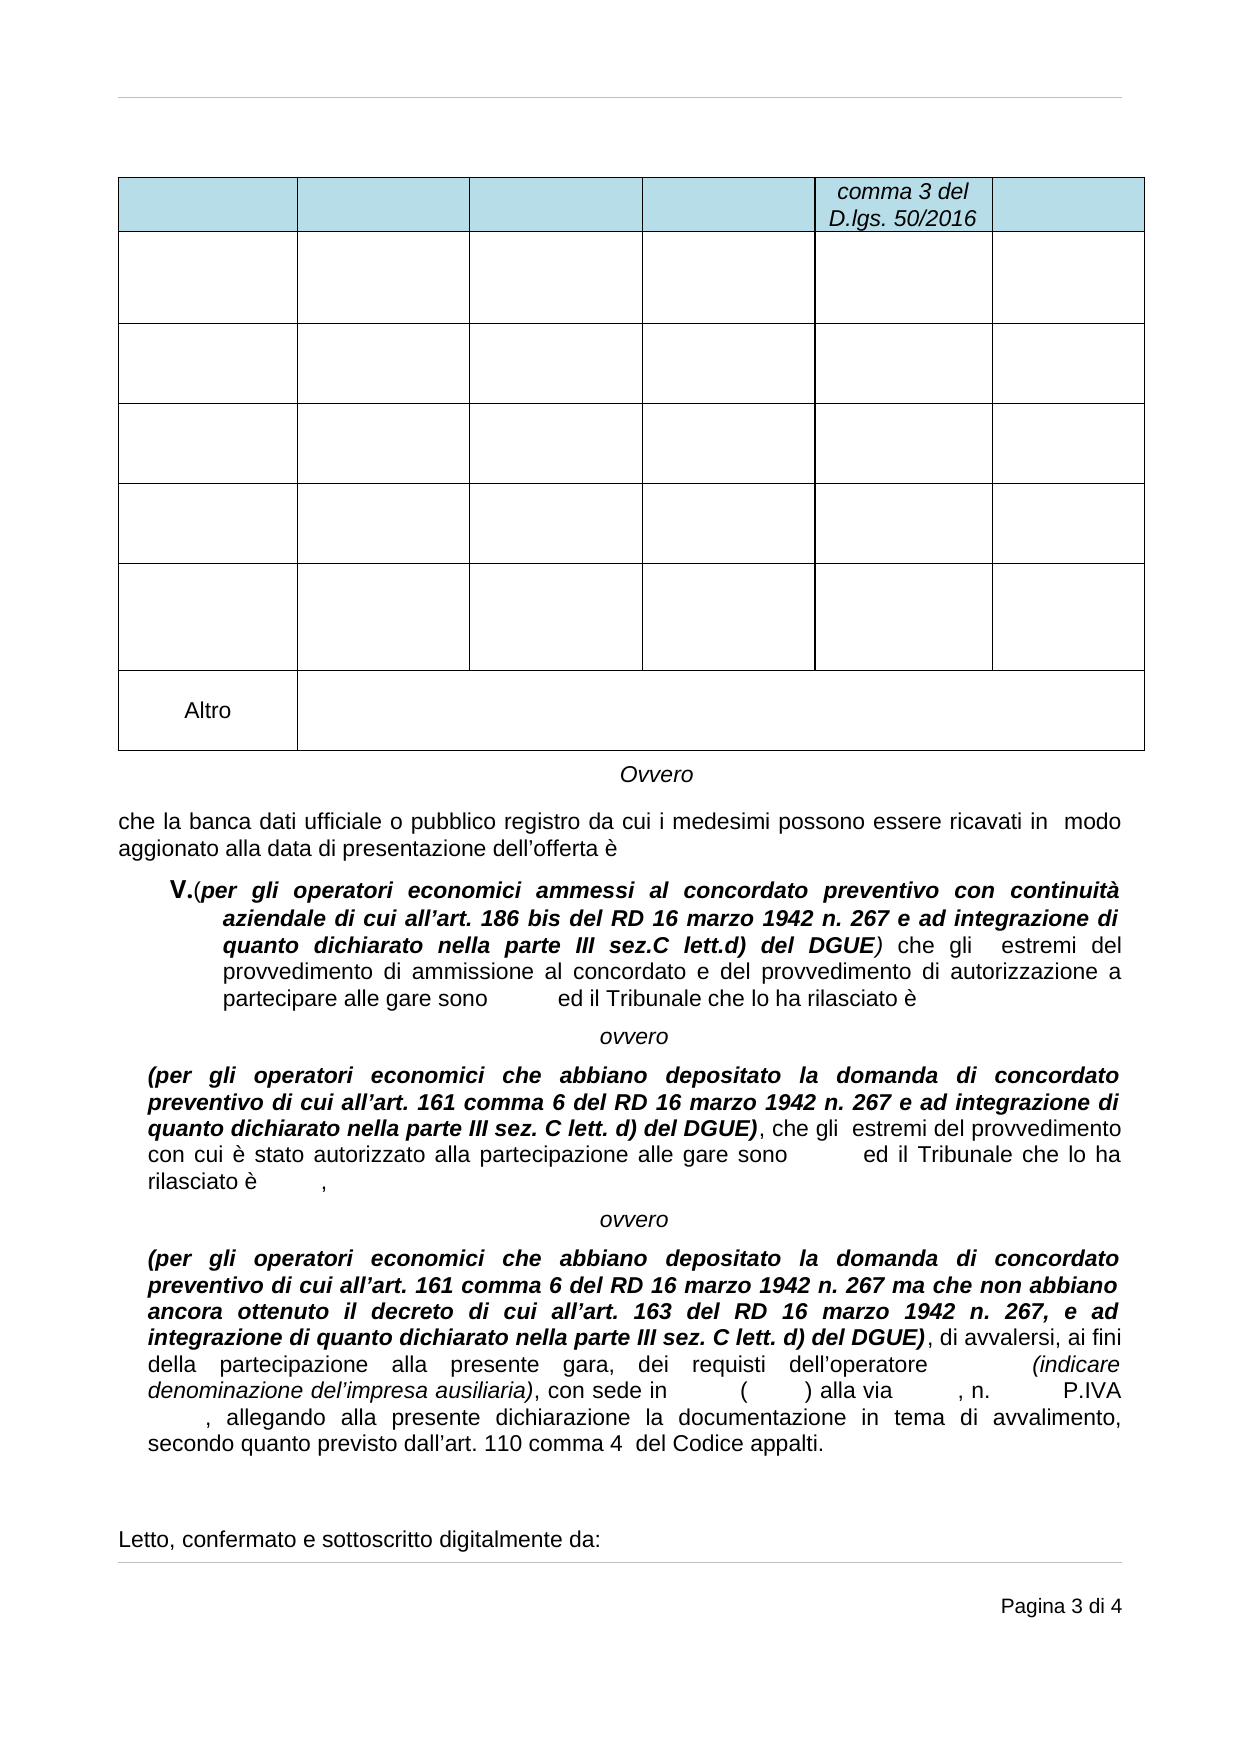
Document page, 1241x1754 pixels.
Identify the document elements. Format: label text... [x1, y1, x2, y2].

table_header [993, 178, 1144, 231]
table_cell [119, 564, 297, 669]
text ovvero [148, 1023, 1122, 1050]
text Ovvero [193, 761, 1122, 787]
table_cell [993, 404, 1144, 483]
table_cell [470, 404, 642, 483]
list (per gli operatori economici ammessi al concordato preventivo con continuità aziendale di cui all’art. 186 bis del RD 16 marzo 1942 n. 267 e ad integrazione di quanto dichiarato nella parte III sez.C lett.d) del DGUE) che gli estremi del provvedimento di ammissione al concordato e del provvedimento di autorizzazione a partecipare alle gare sono ed il Tribunale che lo ha rilasciato è [156, 871, 1122, 1011]
table_cell Altro [119, 671, 297, 749]
table_cell [470, 484, 642, 563]
table_cell [119, 404, 297, 483]
table_cell [470, 564, 642, 669]
table_cell [816, 324, 992, 403]
table_cell [816, 484, 992, 563]
table_cell [643, 232, 814, 323]
text ovvero [148, 1206, 1122, 1233]
text Letto, confermato e sottoscritto digitalmente da: [118, 1526, 1122, 1553]
table_cell [993, 484, 1144, 563]
table_cell [993, 232, 1144, 323]
table_cell [298, 671, 1144, 749]
table_cell [119, 232, 297, 323]
table_cell [298, 324, 469, 403]
text (per gli operatori economici che abbiano depositato la domanda di concordato preventivo di cui all’art. 161 comma 6 del RD 16 marzo 1942 n. 267 e ad integrazione di quanto dichiarato nella parte III sez. C lett. d) del DGUE), che gli estremi del provvedimento con cui è stato autorizzato alla partecipazione alle gare sono ed il Tribunale che lo ha rilasciato è , [148, 1062, 1122, 1194]
table_cell [643, 484, 814, 563]
table_cell [470, 232, 642, 323]
table_cell [816, 404, 992, 483]
table_cell [119, 484, 297, 563]
table_header [470, 178, 642, 231]
table_cell [816, 564, 992, 669]
table_cell [298, 484, 469, 563]
table_cell [993, 564, 1144, 669]
table_header [119, 178, 297, 231]
text che la banca dati ufficiale o pubblico registro da cui i medesimi possono essere ricavati in modo aggionato alla data di presentazione dell’offerta è [118, 808, 1122, 861]
table_cell [298, 564, 469, 669]
table_header comma 3 del D.lgs. 50/2016 [816, 178, 992, 231]
text (per gli operatori economici che abbiano depositato la domanda di concordato preventivo di cui all’art. 161 comma 6 del RD 16 marzo 1942 n. 267 ma che non abbiano ancora ottenuto il decreto di cui all’art. 163 del RD 16 marzo 1942 n. 267, e ad integrazione di quanto dichiarato nella parte III sez. C lett. d) del DGUE), di avvalersi, ai fini della partecipazione alla presente gara, dei requisti dell’operatore (indicare denominazione del’impresa ausiliaria), con sede in ( ) alla via , n. P.IVA , allegando alla presente dichiarazione la documentazione in tema di avvalimento, secondo quanto previsto dall’art. 110 comma 4 del Codice appalti. [148, 1245, 1122, 1456]
table_cell [643, 324, 814, 403]
table_cell [643, 404, 814, 483]
table_cell [298, 404, 469, 483]
table_cell [119, 324, 297, 403]
table_header [643, 178, 814, 231]
table_cell [993, 324, 1144, 403]
table_cell [643, 564, 814, 669]
table_cell [470, 324, 642, 403]
table_header [298, 178, 469, 231]
table_cell [298, 232, 469, 323]
table_cell [816, 232, 992, 323]
